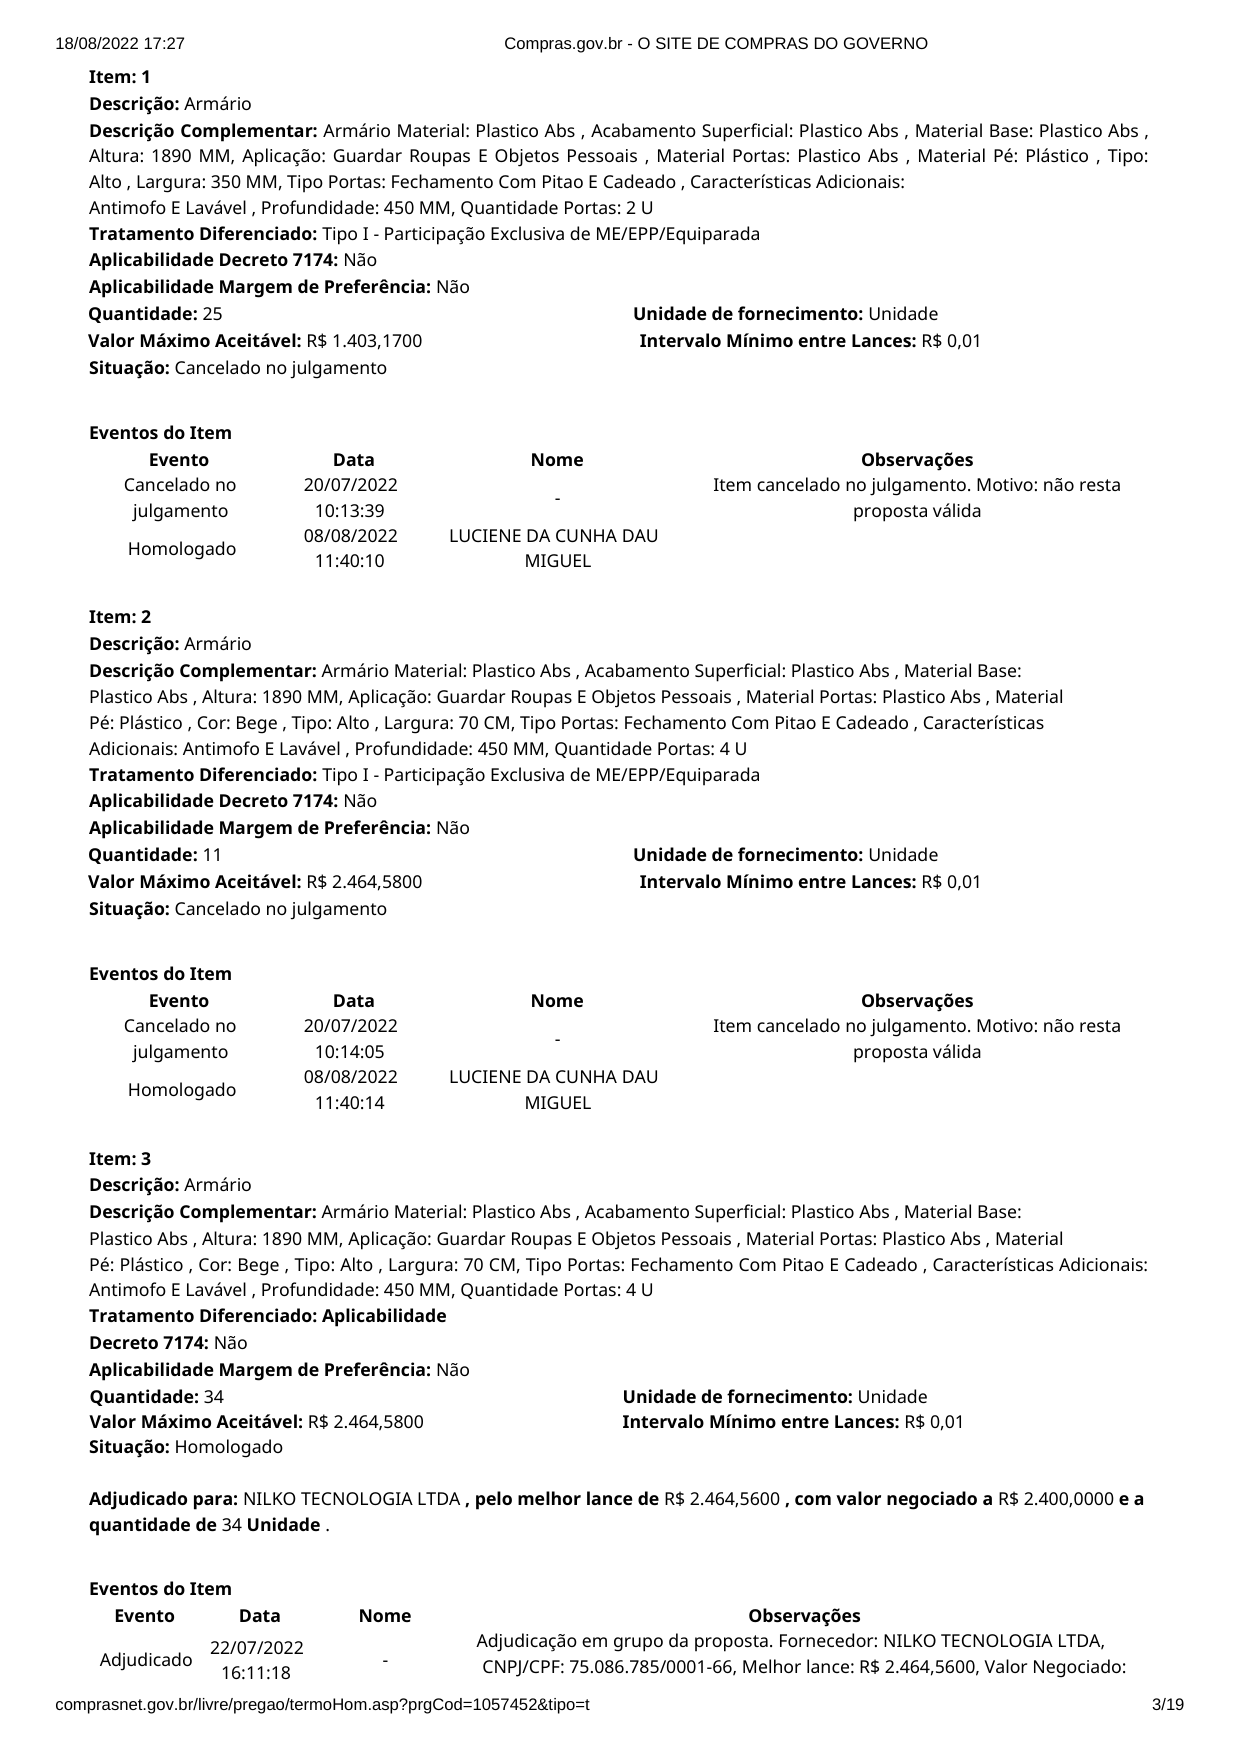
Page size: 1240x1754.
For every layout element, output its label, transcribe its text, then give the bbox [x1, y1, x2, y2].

table_cell Cancelado no julgamento [124, 473, 304, 523]
table_cell Cancelado no julgamento [124, 1014, 304, 1065]
text Eventos do Item [89, 420, 1152, 444]
text Aplicabilidade Decreto 7174: Não [89, 789, 1152, 813]
table_header Data [304, 989, 449, 1014]
text Aplicabilidade Margem de Preferência: Não [89, 274, 1152, 299]
table_cell Homologado [124, 524, 304, 574]
text Descrição Complementar: Armário Material: Plastico Abs , Acabamento Superficial: Plastico Abs , Material Base: Plastico Abs , Altura: 1890 MM, Aplicação: Guardar Roupas E Objetos Pessoais , Material Portas: Plastico Abs , Material Pé: Plástico , Tipo: Alto , Largura: 350 MM, Tipo Portas: Fechamento Com Pitao E Cadeado , Características Adicionais: [89, 118, 1151, 194]
table_cell 08/08/2022 11:40:10 [304, 524, 449, 574]
table_cell Item cancelado no julgamento. Motivo: não resta proposta válida [703, 1014, 1131, 1065]
table_cell 20/07/2022 10:13:39 [304, 473, 449, 523]
table_header Evento [124, 989, 304, 1014]
text Tratamento Diferenciado: Tipo I - Participação Exclusiva de ME/EPP/Equiparada [89, 222, 1151, 246]
text Pé: Plástico , Cor: Bege , Tipo: Alto , Largura: 70 CM, Tipo Portas: Fechamento Com Pitao E Cadeado , Características Adicionais: Antimofo E Lavável , Profundidade: 450 MM, Quantidade Portas: 4 U [89, 1252, 1151, 1302]
table_cell 22/07/2022 16:11:18 [210, 1629, 333, 1692]
text Descrição: Armário [89, 632, 1152, 656]
table_cell - [333, 1629, 476, 1692]
text Item: 2 [89, 605, 1152, 629]
table_header Data [304, 447, 449, 473]
text Pé: Plástico , Cor: Bege , Tipo: Alto , Largura: 70 CM, Tipo Portas: Fechamento Com Pitao E Cadeado , Características [89, 711, 1151, 735]
table_header Data [210, 1604, 333, 1629]
text Adicionais: Antimofo E Lavável , Profundidade: 450 MM, Quantidade Portas: 4 U [89, 737, 1151, 761]
table_cell Valor Máximo Aceitável: R$ 2.464,5800 [89, 1409, 622, 1435]
table_header Unidade de fornecimento: Unidade [623, 1384, 999, 1409]
text Item: 3 [89, 1146, 1152, 1170]
text Tratamento Diferenciado: Aplicabilidade Decreto 7174: Não [89, 1303, 486, 1354]
text Plastico Abs , Altura: 1890 MM, Aplicação: Guardar Roupas E Objetos Pessoais , Material Portas: Plastico Abs , Material [89, 685, 1151, 709]
table_cell - [449, 473, 703, 523]
text Valor Máximo Aceitável: R$ 2.464,5800 Intervalo Mínimo entre Lances: R$ 0,01 [88, 870, 1152, 894]
table_header Quantidade: 34 [89, 1384, 622, 1409]
table_cell Adjudicação em grupo da proposta. Fornecedor: NILKO TECNOLOGIA LTDA, CNPJ/CPF: 75.086.785/0001-66, Melhor lance: R$ 2.464,5600, Valor Negociado: [476, 1629, 1132, 1692]
table_cell 08/08/2022 11:40:14 [304, 1065, 449, 1116]
table_cell Intervalo Mínimo entre Lances: R$ 0,01 [623, 1409, 999, 1435]
text Plastico Abs , Altura: 1890 MM, Aplicação: Guardar Roupas E Objetos Pessoais , Material Portas: Plastico Abs , Material [89, 1226, 1151, 1250]
table_header Nome [333, 1604, 476, 1629]
text Item: 1 [89, 64, 1152, 89]
text Adjudicado para: NILKO TECNOLOGIA LTDA , pelo melhor lance de R$ 2.464,5600 , com valor negociado a R$ 2.400,0000 e a quantidade de 34 Unidade . [89, 1486, 1152, 1537]
text Descrição Complementar: Armário Material: Plastico Abs , Acabamento Superficial: Plastico Abs , Material Base: [89, 1200, 1151, 1224]
table_cell Homologado [124, 1065, 304, 1116]
text Valor Máximo Aceitável: R$ 1.403,1700 Intervalo Mínimo entre Lances: R$ 0,01 [88, 328, 1152, 353]
table_header Nome [449, 989, 703, 1014]
table_cell 20/07/2022 10:14:05 [304, 1014, 449, 1065]
table_cell LUCIENE DA CUNHA DAU MIGUEL [449, 1065, 703, 1116]
text Descrição: Armário [89, 91, 1152, 116]
text Situação: Cancelado no julgamento [89, 897, 1151, 921]
table_cell Adjudicado [100, 1629, 210, 1692]
table_header Observações [476, 1604, 1132, 1629]
text Tratamento Diferenciado: Tipo I - Participação Exclusiva de ME/EPP/Equiparada [89, 763, 1151, 787]
table_header Observações [703, 447, 1131, 473]
text Quantidade: 25 Unidade de fornecimento: Unidade [88, 302, 1152, 326]
table_header Observações [703, 989, 1131, 1014]
text Descrição Complementar: Armário Material: Plastico Abs , Acabamento Superficial: Plastico Abs , Material Base: [89, 659, 1151, 683]
text Antimofo E Lavável , Profundidade: 450 MM, Quantidade Portas: 2 U [89, 196, 1151, 220]
table_cell [703, 1065, 1131, 1116]
text Aplicabilidade Margem de Preferência: Não [89, 816, 1152, 840]
text Eventos do Item [89, 1577, 1152, 1601]
text Eventos do Item [89, 962, 1152, 986]
text Situação: Homologado [89, 1435, 1151, 1459]
text Descrição: Armário [89, 1173, 1152, 1197]
text Quantidade: 11 Unidade de fornecimento: Unidade [88, 843, 1152, 867]
table_cell - [449, 1014, 703, 1065]
text Situação: Cancelado no julgamento [89, 356, 1151, 380]
table_cell LUCIENE DA CUNHA DAU MIGUEL [449, 524, 703, 574]
table_header Nome [449, 447, 703, 473]
table_header Evento [124, 447, 304, 473]
table_cell Item cancelado no julgamento. Motivo: não resta proposta válida [703, 473, 1131, 523]
table_header Evento [100, 1604, 210, 1629]
text Aplicabilidade Margem de Preferência: Não [89, 1357, 1152, 1381]
text Aplicabilidade Decreto 7174: Não [89, 248, 1152, 272]
table_cell [703, 524, 1131, 574]
